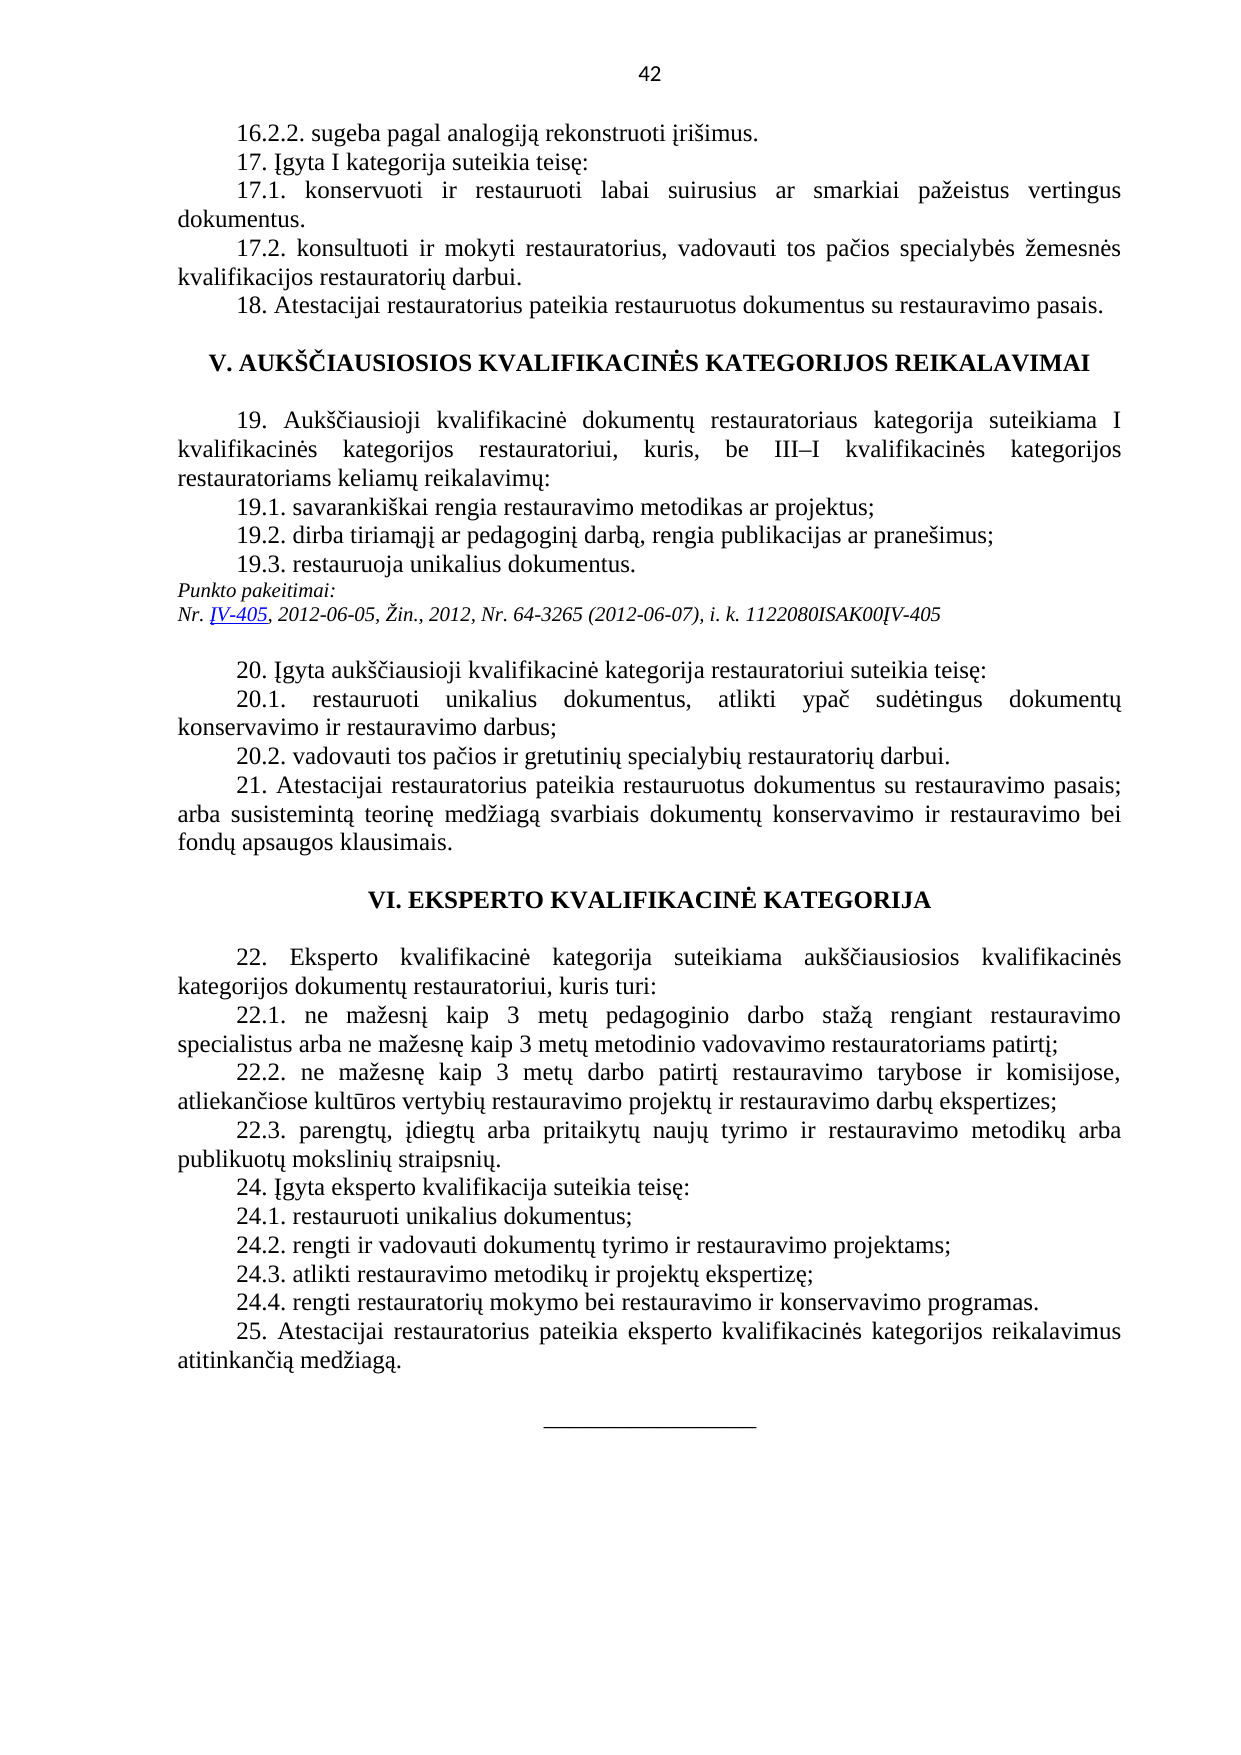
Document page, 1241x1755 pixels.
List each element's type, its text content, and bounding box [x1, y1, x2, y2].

text 19.3. restauruoja unikalius dokumentus. [177, 549, 1122, 578]
text 24.2. rengti ir vadovauti dokumentų tyrimo ir restauravimo projektams; [177, 1230, 1122, 1259]
text 19.2. dirba tiriamąjį ar pedagoginį darbą, rengia publikacijas ar pranešimus; [177, 521, 1122, 549]
text 24.1. restauruoti unikalius dokumentus; [177, 1201, 1122, 1230]
text 21. Atestacijai restauratorius pateikia restauruotus dokumentus su restauravimo pasais; arba susistemintą teorinę medžiagą svarbiais dokumentų konservavimo ir restauravimo bei fondų apsaugos klausimais. [177, 770, 1122, 856]
text 20. Įgyta aukščiausioji kvalifikacinė kategorija restauratoriui suteikia teisę: [177, 655, 1122, 684]
text 25. Atestacijai restauratorius pateikia eksperto kvalifikacinės kategorijos reikalavimus atitinkančią medžiagą. [177, 1316, 1122, 1374]
text 22.2. ne mažesnę kaip 3 metų darbo patirtį restauravimo tarybose ir komisijose, atliekančiose kultūros vertybių restauravimo projektų ir restauravimo darbų ekspertizes; [177, 1057, 1122, 1115]
text 24.3. atlikti restauravimo metodikų ir projektų ekspertizę; [177, 1259, 1122, 1287]
text 18. Atestacijai restauratorius pateikia restauruotus dokumentus su restauravimo pasais. [177, 291, 1122, 319]
text 17.2. konsultuoti ir mokyti restauratorius, vadovauti tos pačios specialybės žemesnės kvalifikacijos restauratorių darbui. [177, 233, 1122, 291]
text 19. Aukščiausioji kvalifikacinė dokumentų restauratoriaus kategorija suteikiama I kvalifikacinės kategorijos restauratoriui, kuris, be III–I kvalifikacinės kategorijos restauratoriams keliamų reikalavimų: [177, 406, 1122, 492]
text _________________ [177, 1402, 1122, 1431]
text 20.1. restauruoti unikalius dokumentus, atlikti ypač sudėtingus dokumentų konservavimo ir restauravimo darbus; [177, 684, 1122, 741]
text 20.2. vadovauti tos pačios ir gretutinių specialybių restauratorių darbui. [177, 741, 1122, 770]
text 24.4. rengti restauratorių mokymo bei restauravimo ir konservavimo programas. [177, 1287, 1122, 1316]
text 17. Įgyta I kategorija suteikia teisę: [177, 147, 1122, 176]
text 16.2.2. sugeba pagal analogiją rekonstruoti įrišimus. [177, 118, 1122, 147]
text 22. Eksperto kvalifikacinė kategorija suteikiama aukščiausiosios kvalifikacinės kategorijos dokumentų restauratoriui, kuris turi: [177, 942, 1122, 1000]
text 24. Įgyta eksperto kvalifikacija suteikia teisę: [177, 1172, 1122, 1201]
text Nr. ĮV-405, 2012-06-05, Žin., 2012, Nr. 64-3265 (2012-06-07), i. k. 1122080ISAK00ĮV-405 [177, 602, 1122, 626]
text 17.1. konservuoti ir restauruoti labai suirusius ar smarkiai pažeistus vertingus dokumentus. [177, 176, 1122, 233]
text 19.1. savarankiškai rengia restauravimo metodikas ar projektus; [177, 492, 1122, 521]
text 22.3. parengtų, įdiegtų arba pritaikytų naujų tyrimo ir restauravimo metodikų arba publikuotų mokslinių straipsnių. [177, 1115, 1122, 1172]
text Punkto pakeitimai: [177, 578, 1122, 602]
text VI. EKSPERTO KVALIFIKACINĖ KATEGORIJA [177, 885, 1122, 914]
text 22.1. ne mažesnį kaip 3 metų pedagoginio darbo stažą rengiant restauravimo specialistus arba ne mažesnę kaip 3 metų metodinio vadovavimo restauratoriams patirtį; [177, 1000, 1122, 1057]
text V. AUKŠČIAUSIOSIOS KVALIFIKACINĖS KATEGORIJOS REIKALAVIMAI [177, 348, 1122, 377]
